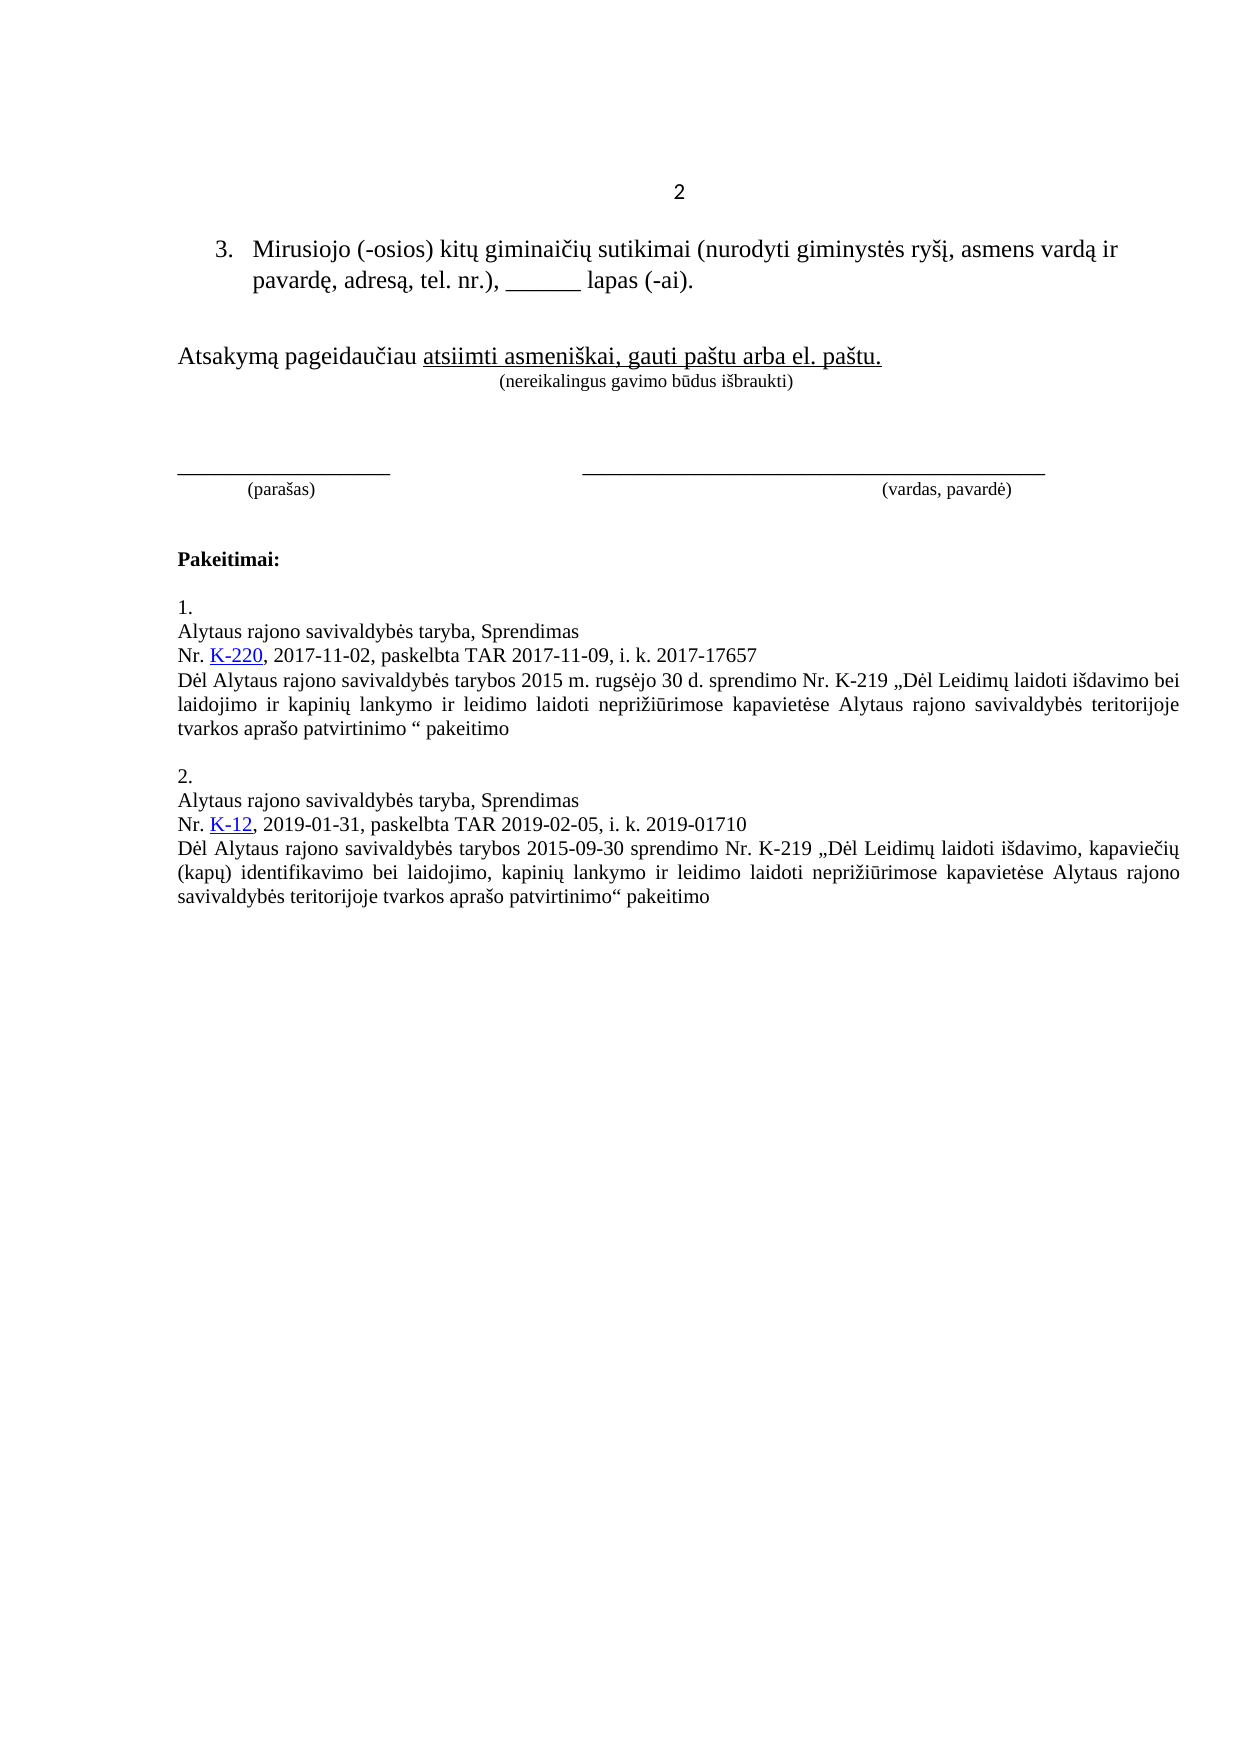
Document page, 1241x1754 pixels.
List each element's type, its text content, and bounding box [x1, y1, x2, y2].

text (parašas) (vardas, pavardė) [177, 477, 1181, 499]
text Atsakymą pageidaučiau atsiimti asmeniškai, gauti paštu arba el. paštu. [177, 341, 1181, 370]
text _________________ _____________________________________ [177, 449, 1181, 477]
text Dėl Alytaus rajono savivaldybės tarybos 2015-09-30 sprendimo Nr. K-219 „Dėl Leidimų laidoti išdavimo, kapaviečių (kapų) identifikavimo bei laidojimo, kapinių lankymo ir leidimo laidoti neprižiūrimose kapavietėse Alytaus rajono savivaldybės teritorijoje tvarkos aprašo patvirtinimo“ pakeitimo [177, 836, 1181, 908]
text 2. [177, 764, 1181, 788]
text Pakeitimai: [177, 547, 1181, 571]
text 3. Mirusiojo (-osios) kitų giminaičių sutikimai (nurodyti giminystės ryšį, asmens vardą ir pavardę, adresą, tel. nr.), ______ lapas (-ai). [215, 234, 1181, 293]
text 1. [177, 595, 1181, 619]
text Nr. K-220, 2017-11-02, paskelbta TAR 2017-11-09, i. k. 2017-17657 [177, 643, 1181, 667]
text Nr. K-12, 2019-01-31, paskelbta TAR 2019-02-05, i. k. 2019-01710 [177, 812, 1181, 836]
text Dėl Alytaus rajono savivaldybės tarybos 2015 m. rugsėjo 30 d. sprendimo Nr. K-219 „Dėl Leidimų laidoti išdavimo bei laidojimo ir kapinių lankymo ir leidimo laidoti neprižiūrimose kapavietėse Alytaus rajono savivaldybės teritorijoje tvarkos aprašo patvirtinimo “ pakeitimo [177, 667, 1181, 740]
text (nereikalingus gavimo būdus išbraukti) [177, 370, 1181, 391]
text Alytaus rajono savivaldybės taryba, Sprendimas [177, 788, 1181, 812]
text Alytaus rajono savivaldybės taryba, Sprendimas [177, 619, 1181, 643]
